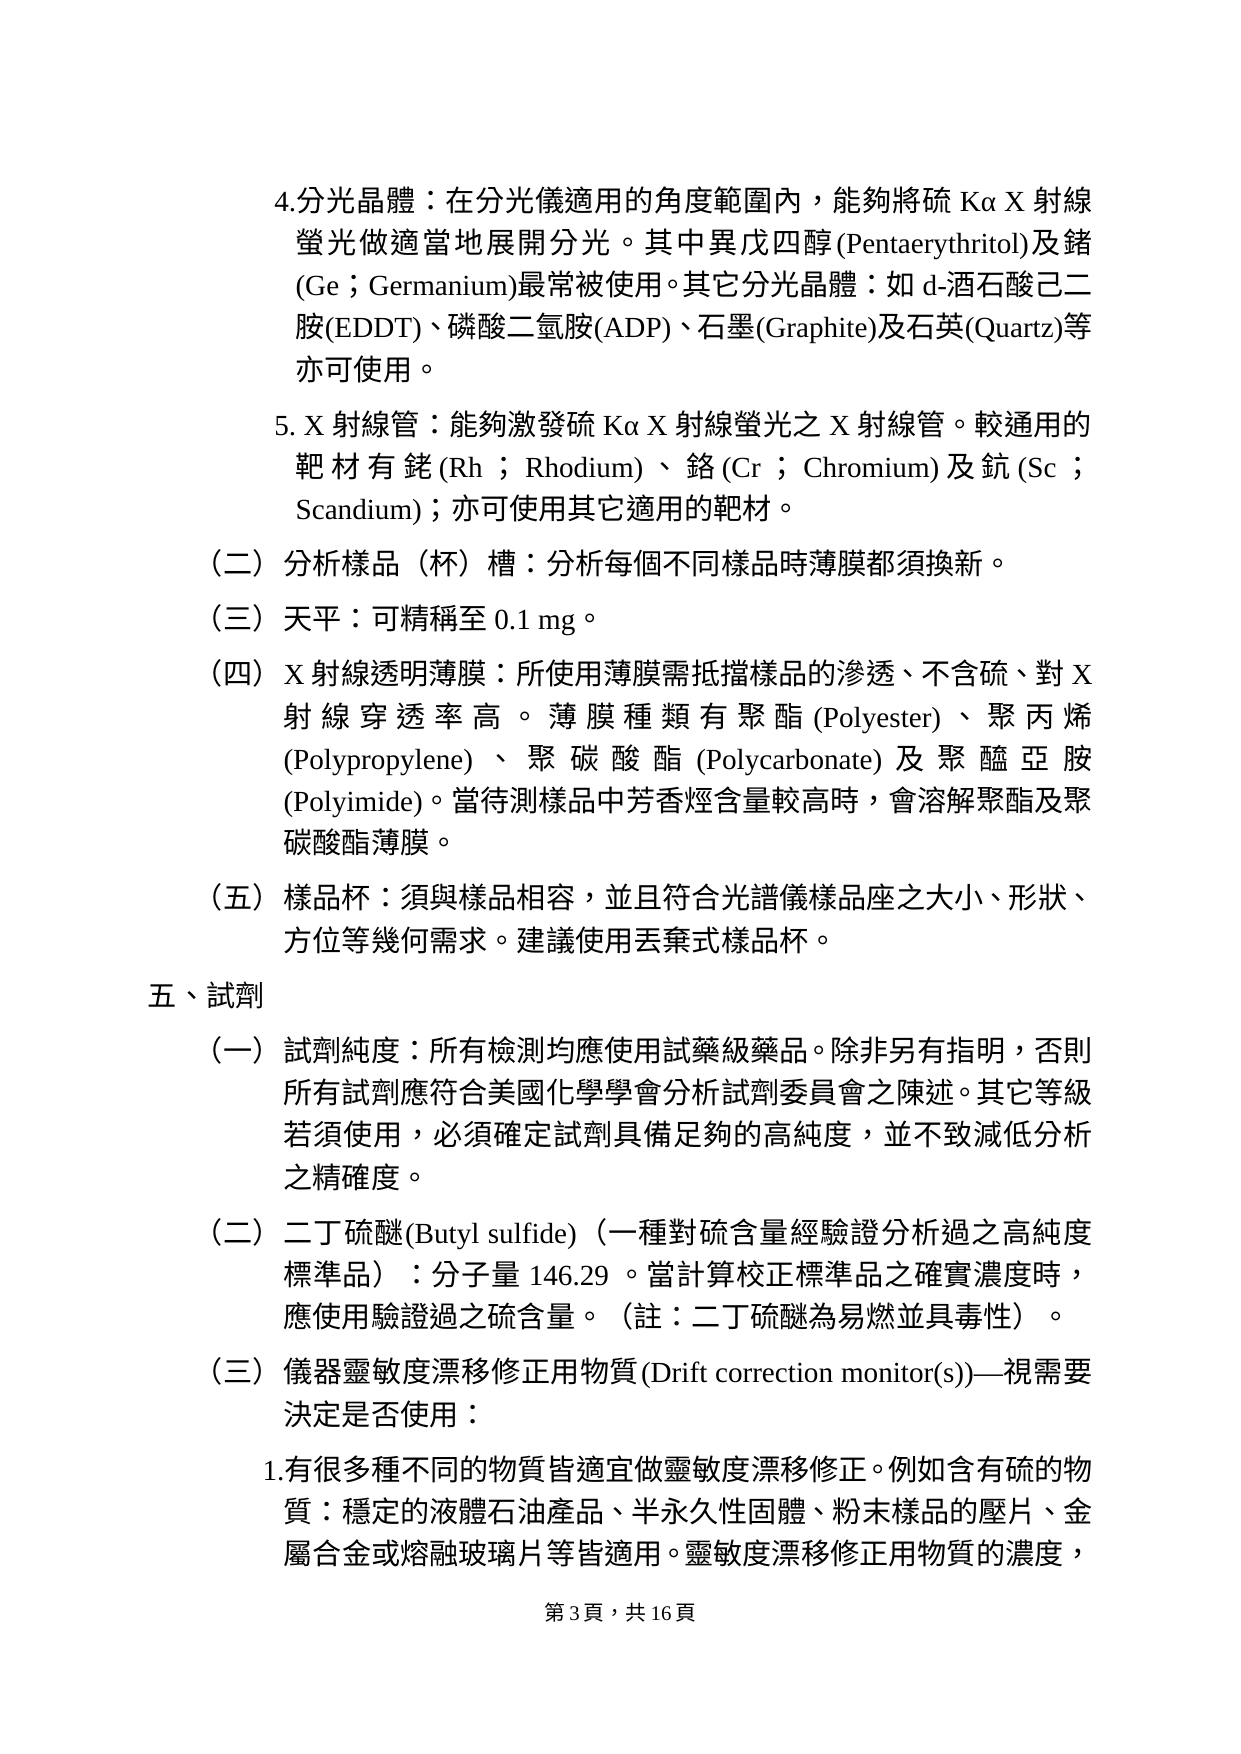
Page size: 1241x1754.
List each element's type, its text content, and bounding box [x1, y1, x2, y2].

text 4.分光晶體：在分光儀適用的角度範圍內，能夠將硫 Kα X 射線螢光做適當地展開分光。其中異戊四醇(Pentaerythritol)及鍺 (Ge；Germanium)最常被使用。其它分光晶體：如 d-酒石酸己二胺(EDDT)、磷酸二氫胺(ADP)、石墨(Graphite)及石英(Quartz)等亦可使用。 [274, 177, 1092, 389]
list 分析樣品（杯）槽：分析每個不同樣品時薄膜都須換新。 [194, 541, 1092, 583]
list 試劑純度：所有檢測均應使用試藥級藥品。除非另有指明，否則所有試劑應符合美國化學學會分析試劑委員會之陳述。其它等級若須使用，必須確定試劑具備足夠的高純度，並不致減低分析之精確度。 [194, 1027, 1092, 1197]
text 5. X 射線管：能夠激發硫 Kα X 射線螢光之 X 射線管。較通用的靶材有銠(Rh；Rhodium)、鉻(Cr；Chromium)及鈧(Sc；Scandium)；亦可使用其它適用的靶材。 [274, 401, 1092, 528]
text 1.有很多種不同的物質皆適宜做靈敏度漂移修正。例如含有硫的物質：穩定的液體石油產品、半永久性固體、粉末樣品的壓片、金屬合金或熔融玻璃片等皆適用。靈敏度漂移修正用物質的濃度， [262, 1446, 1092, 1573]
list 二丁硫醚(Butyl sulfide)（一種對硫含量經驗證分析過之高純度標準品）：分子量 146.29 。當計算校正標準品之確實濃度時，應使用驗證過之硫含量。（註：二丁硫醚為易燃並具毒性）。 [194, 1209, 1092, 1336]
list X 射線透明薄膜：所使用薄膜需抵擋樣品的滲透、不含硫、對 X 射線穿透率高。薄膜種類有聚酯(Polyester)、聚丙烯(Polypropylene)、聚碳酸酯(Polycarbonate)及聚醯亞胺(Polyimide)。當待測樣品中芳香烴含量較高時，會溶解聚酯及聚碳酸酯薄膜。 [194, 651, 1092, 862]
list 天平：可精稱至 0.1 mg。 [194, 596, 1092, 638]
list 樣品杯：須與樣品相容，並且符合光譜儀樣品座之大小、形狀、方位等幾何需求。建議使用丟棄式樣品杯。 [194, 875, 1092, 960]
list 儀器靈敏度漂移修正用物質(Drift correction monitor(s))—視需要決定是否使用： [194, 1349, 1092, 1433]
list 試劑 [148, 972, 1092, 1015]
